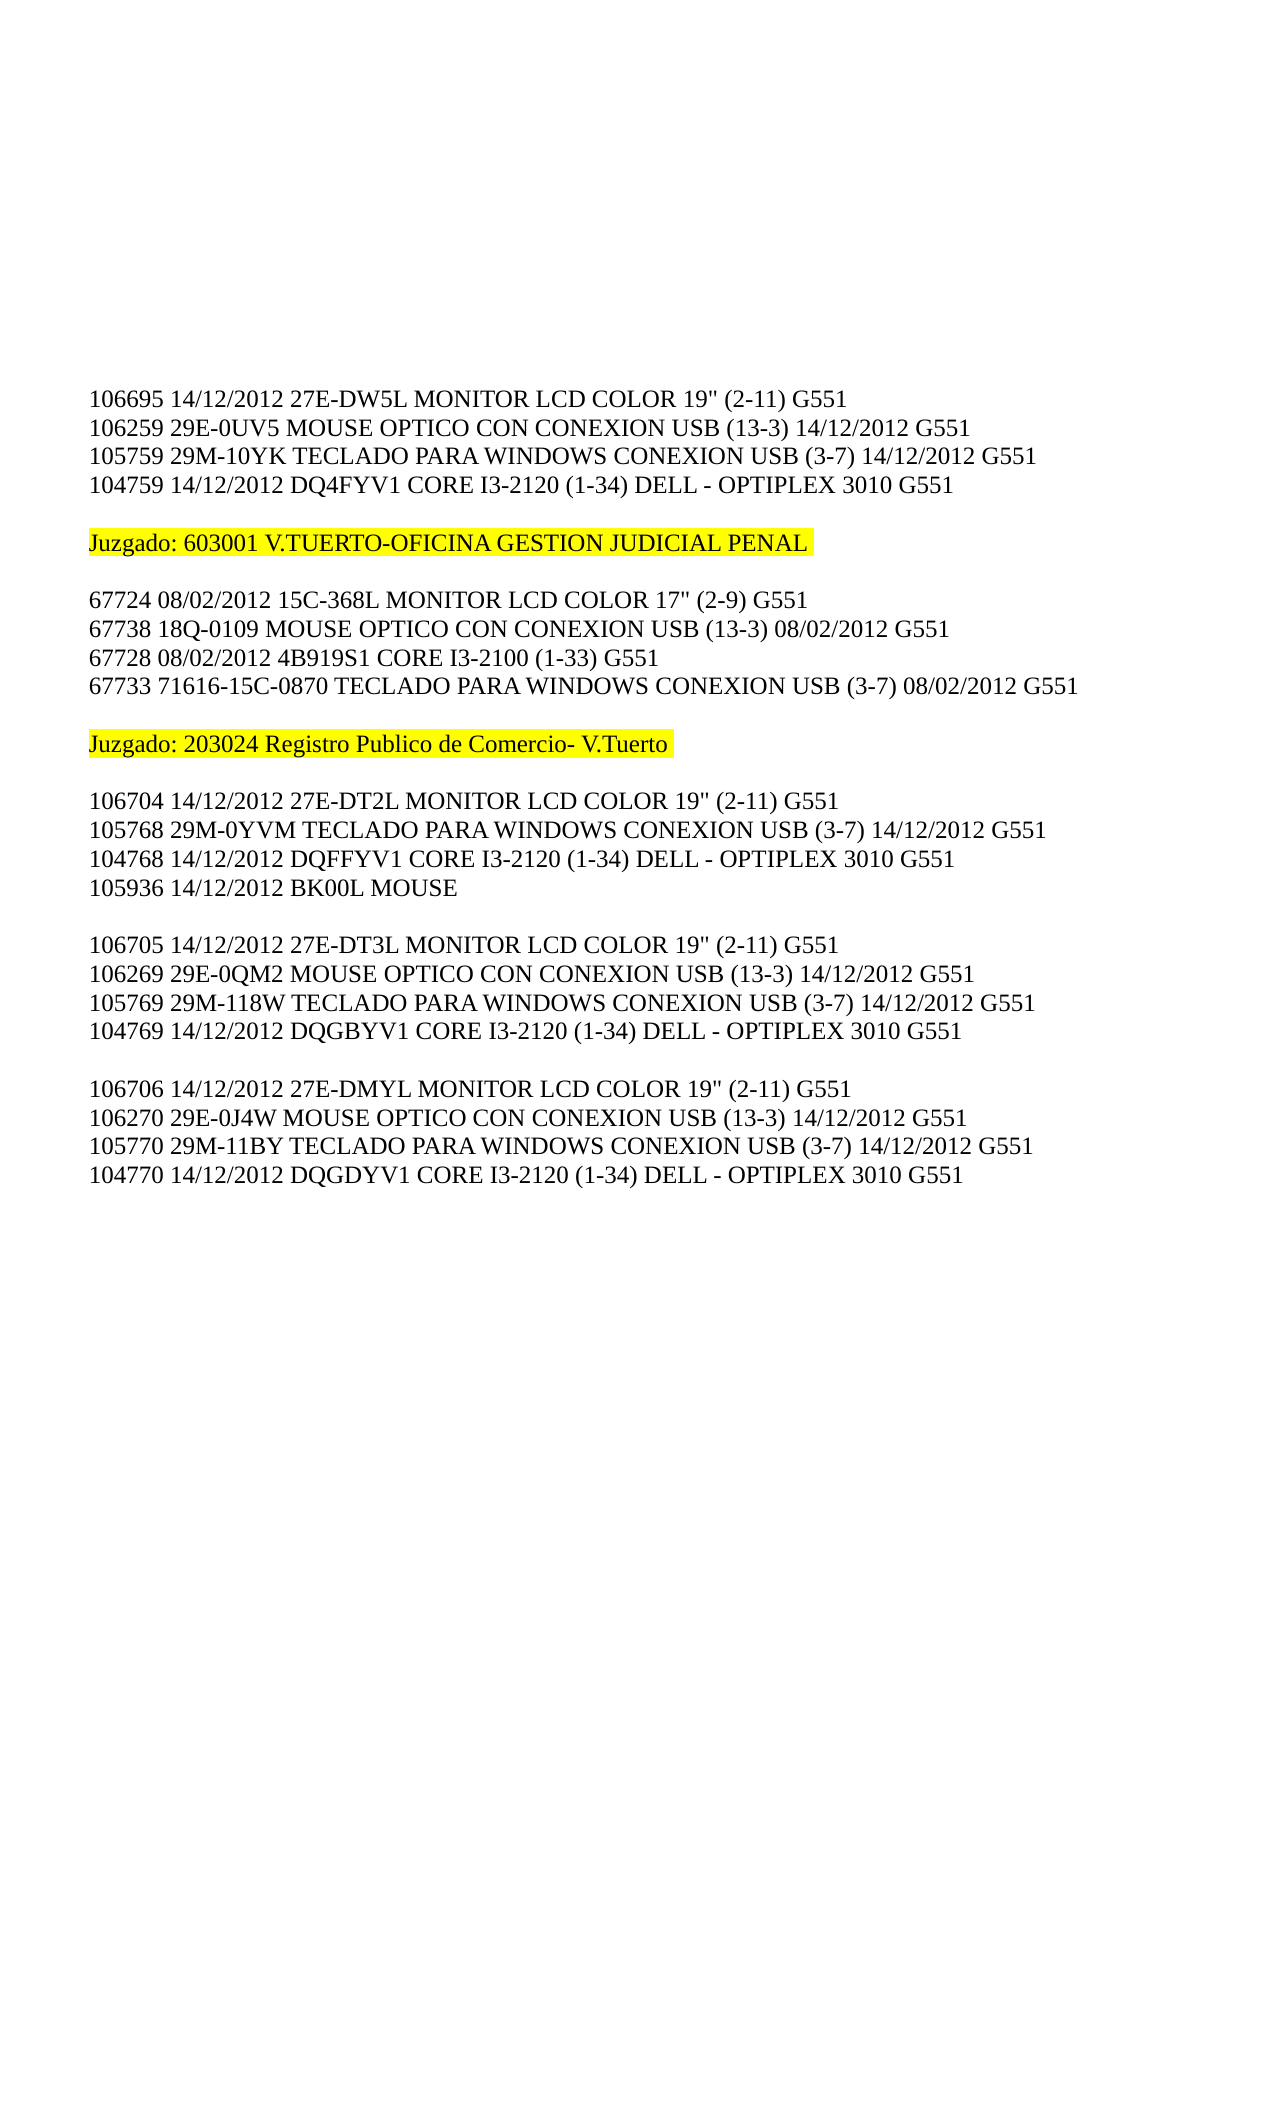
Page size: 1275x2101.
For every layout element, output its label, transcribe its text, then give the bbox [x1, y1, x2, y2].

text 67724 08/02/2012 15C-368L MONITOR LCD COLOR 17" (2-9) G551 [88, 585, 1166, 614]
text 67728 08/02/2012 4B919S1 CORE I3-2100 (1-33) G551 [88, 643, 1166, 671]
text Juzgado: 203024 Registro Publico de Comercio- V.Tuerto [88, 729, 1166, 758]
text 106704 14/12/2012 27E-DT2L MONITOR LCD COLOR 19" (2-11) G551 [88, 786, 1166, 815]
text 106705 14/12/2012 27E-DT3L MONITOR LCD COLOR 19" (2-11) G551 [88, 930, 1166, 959]
text Juzgado: 603001 V.TUERTO-OFICINA GESTION JUDICIAL PENAL [88, 528, 1166, 556]
text 105936 14/12/2012 BK00L MOUSE [88, 873, 1166, 901]
text 104759 14/12/2012 DQ4FYV1 CORE I3-2120 (1-34) DELL - OPTIPLEX 3010 G551 [88, 470, 1166, 499]
text 105759 29M-10YK TECLADO PARA WINDOWS CONEXION USB (3-7) 14/12/2012 G551 [88, 441, 1166, 470]
text 104768 14/12/2012 DQFFYV1 CORE I3-2120 (1-34) DELL - OPTIPLEX 3010 G551 [88, 844, 1166, 873]
text 67738 18Q-0109 MOUSE OPTICO CON CONEXION USB (13-3) 08/02/2012 G551 [88, 614, 1166, 643]
text 106270 29E-0J4W MOUSE OPTICO CON CONEXION USB (13-3) 14/12/2012 G551 [88, 1103, 1166, 1131]
text 67733 71616-15C-0870 TECLADO PARA WINDOWS CONEXION USB (3-7) 08/02/2012 G551 [88, 671, 1166, 700]
text 106269 29E-0QM2 MOUSE OPTICO CON CONEXION USB (13-3) 14/12/2012 G551 [88, 959, 1166, 988]
text 106259 29E-0UV5 MOUSE OPTICO CON CONEXION USB (13-3) 14/12/2012 G551 [88, 413, 1166, 441]
text 105768 29M-0YVM TECLADO PARA WINDOWS CONEXION USB (3-7) 14/12/2012 G551 [88, 815, 1166, 844]
text 104770 14/12/2012 DQGDYV1 CORE I3-2120 (1-34) DELL - OPTIPLEX 3010 G551 [88, 1160, 1166, 1189]
text 106695 14/12/2012 27E-DW5L MONITOR LCD COLOR 19" (2-11) G551 [88, 384, 1166, 413]
text 105770 29M-11BY TECLADO PARA WINDOWS CONEXION USB (3-7) 14/12/2012 G551 [88, 1131, 1166, 1160]
text 106706 14/12/2012 27E-DMYL MONITOR LCD COLOR 19" (2-11) G551 [88, 1074, 1166, 1103]
text 105769 29M-118W TECLADO PARA WINDOWS CONEXION USB (3-7) 14/12/2012 G551 [88, 988, 1166, 1016]
text 104769 14/12/2012 DQGBYV1 CORE I3-2120 (1-34) DELL - OPTIPLEX 3010 G551 [88, 1016, 1166, 1045]
